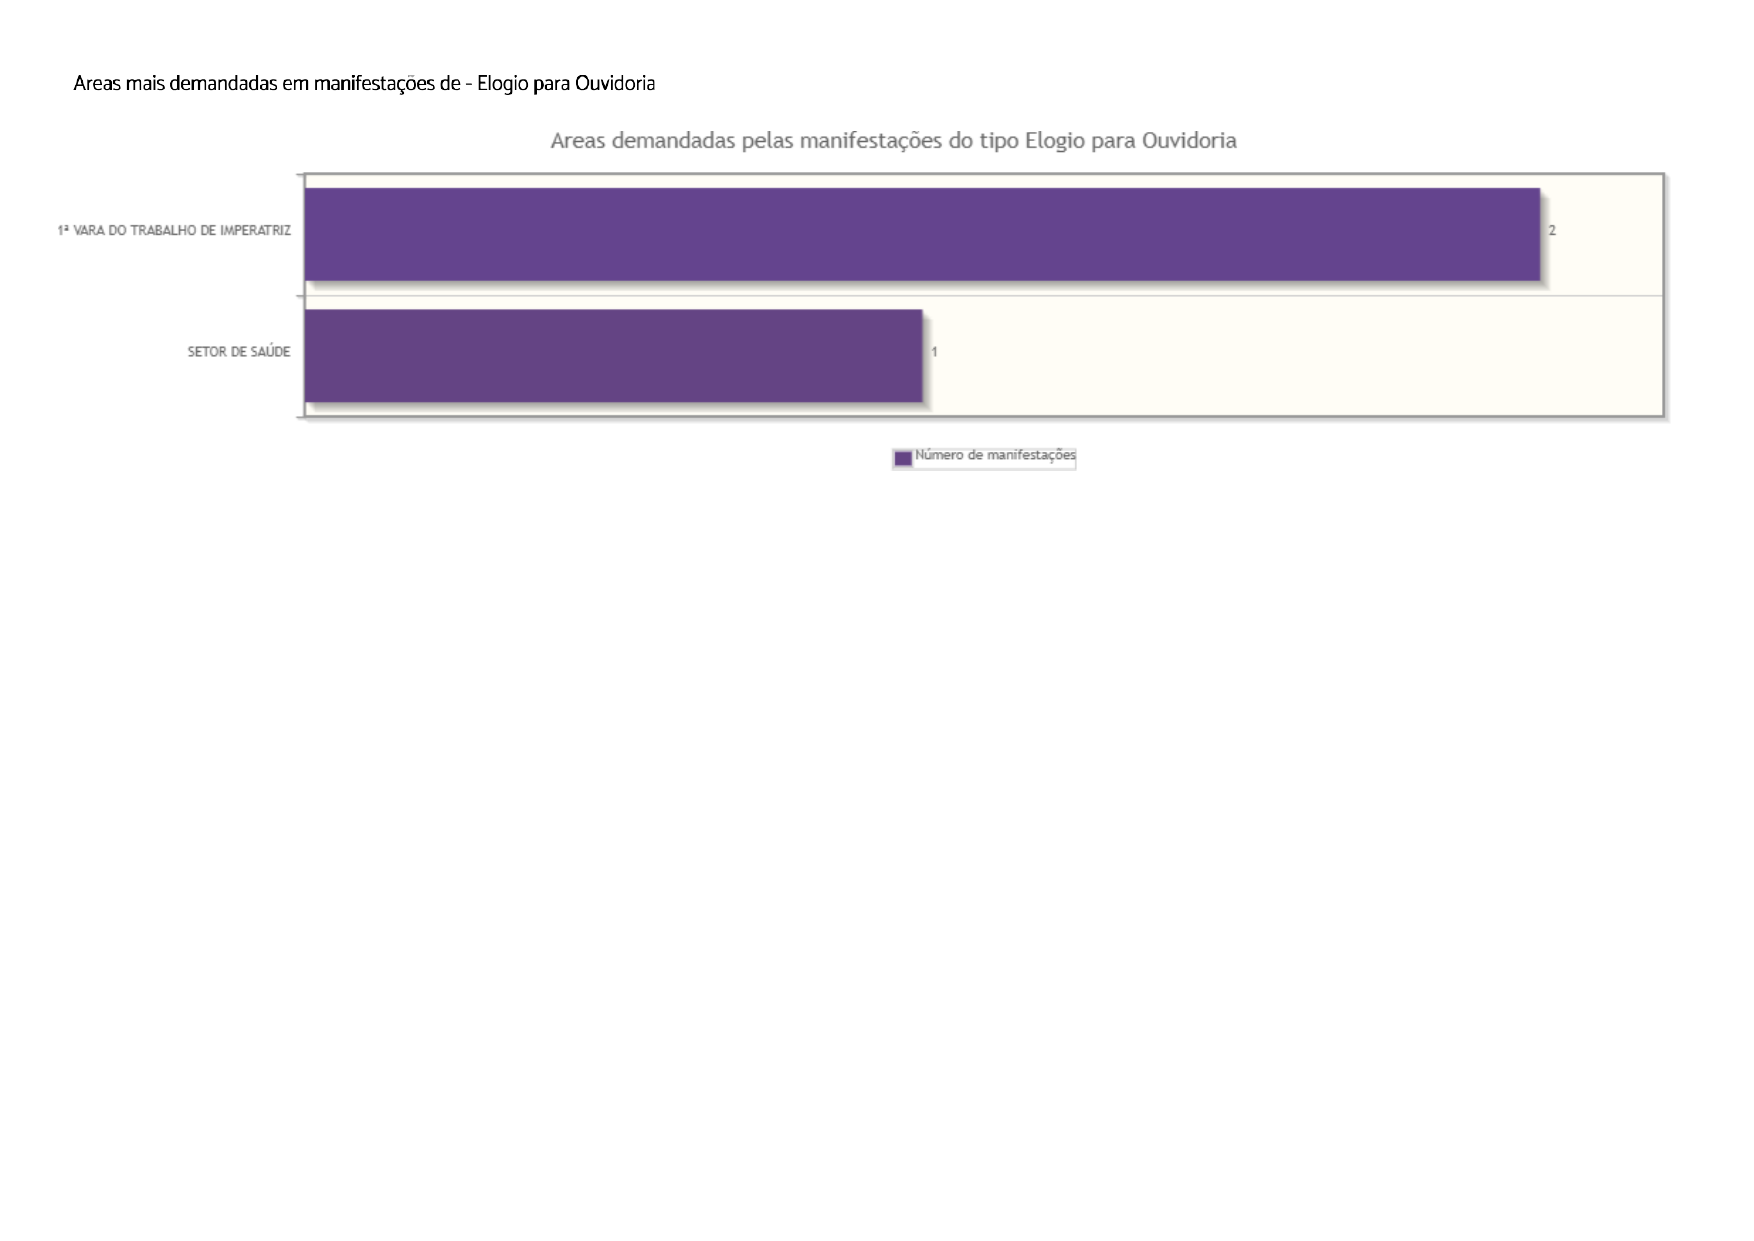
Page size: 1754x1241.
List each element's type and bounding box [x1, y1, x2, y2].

picture [73, 75, 655, 95]
picture [57, 131, 1671, 471]
